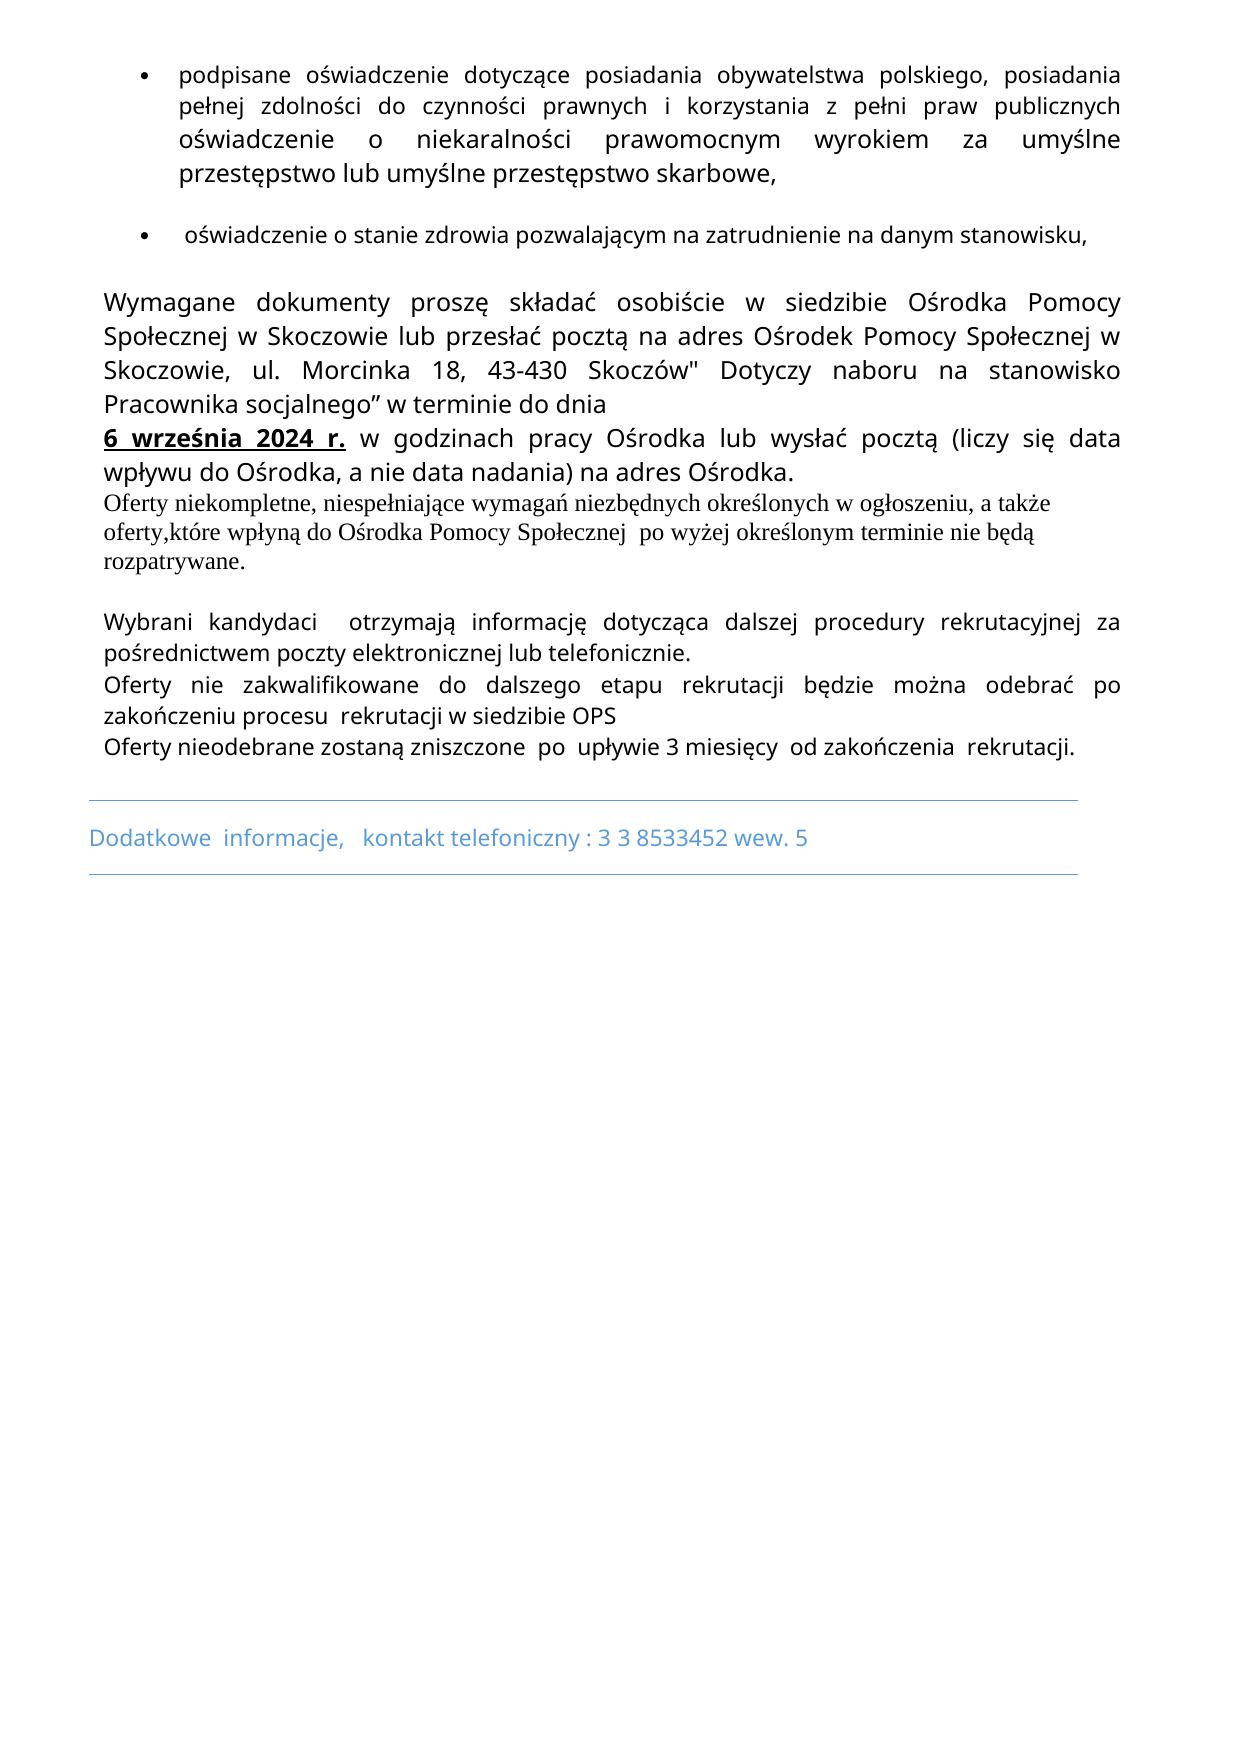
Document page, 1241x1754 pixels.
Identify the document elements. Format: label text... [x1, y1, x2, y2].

text Oferty nieodebrane zostaną zniszczone po upływie 3 miesięcy od zakończenia rekrutacji. [103, 731, 1122, 762]
text Oferty nie zakwalifikowane do dalszego etapu rekrutacji będzie można odebrać po zakończeniu procesu rekrutacji w siedzibie OPS [103, 668, 1122, 731]
text Oferty niekompletne, niespełniające wymagań niezbędnych określonych w ogłoszeniu, a także oferty,które wpłyną do Ośrodka Pomocy Społecznej po wyżej określonym terminie nie będą rozpatrywane. [103, 488, 1122, 575]
text Dodatkowe informacje, kontakt telefoniczny : 3 3 8533452 wew. 5 [88, 801, 1078, 875]
text Wybrani kandydaci otrzymają informację dotycząca dalszej procedury rekrutacyjnej za pośrednictwem poczty elektronicznej lub telefonicznie. [103, 606, 1122, 668]
text Wymagane dokumenty proszę składać osobiście w siedzibie Ośrodka Pomocy Społecznej w Skoczowie lub przesłać pocztą na adres Ośrodek Pomocy Społecznej w Skoczowie, ul. Morcinka 18, 43-430 Skoczów" Dotyczy naboru na stanowisko Pracownika socjalnego” w terminie do dnia [103, 284, 1122, 420]
text 6 września 2024 r. w godzinach pracy Ośrodka lub wysłać pocztą (liczy się data wpływu do Ośrodka, a nie data nadania) na adres Ośrodka. [103, 420, 1122, 488]
list oświadczenie o stanie zdrowia pozwalającym na zatrudnienie na danym stanowisku, [141, 219, 1122, 250]
list podpisane oświadczenie dotyczące posiadania obywatelstwa polskiego, posiadania pełnej zdolności do czynności prawnych i korzystania z pełni praw publicznych oświadczenie o niekaralności prawomocnym wyrokiem za umyślne przestępstwo lub umyślne przestępstwo skarbowe, [141, 59, 1122, 190]
